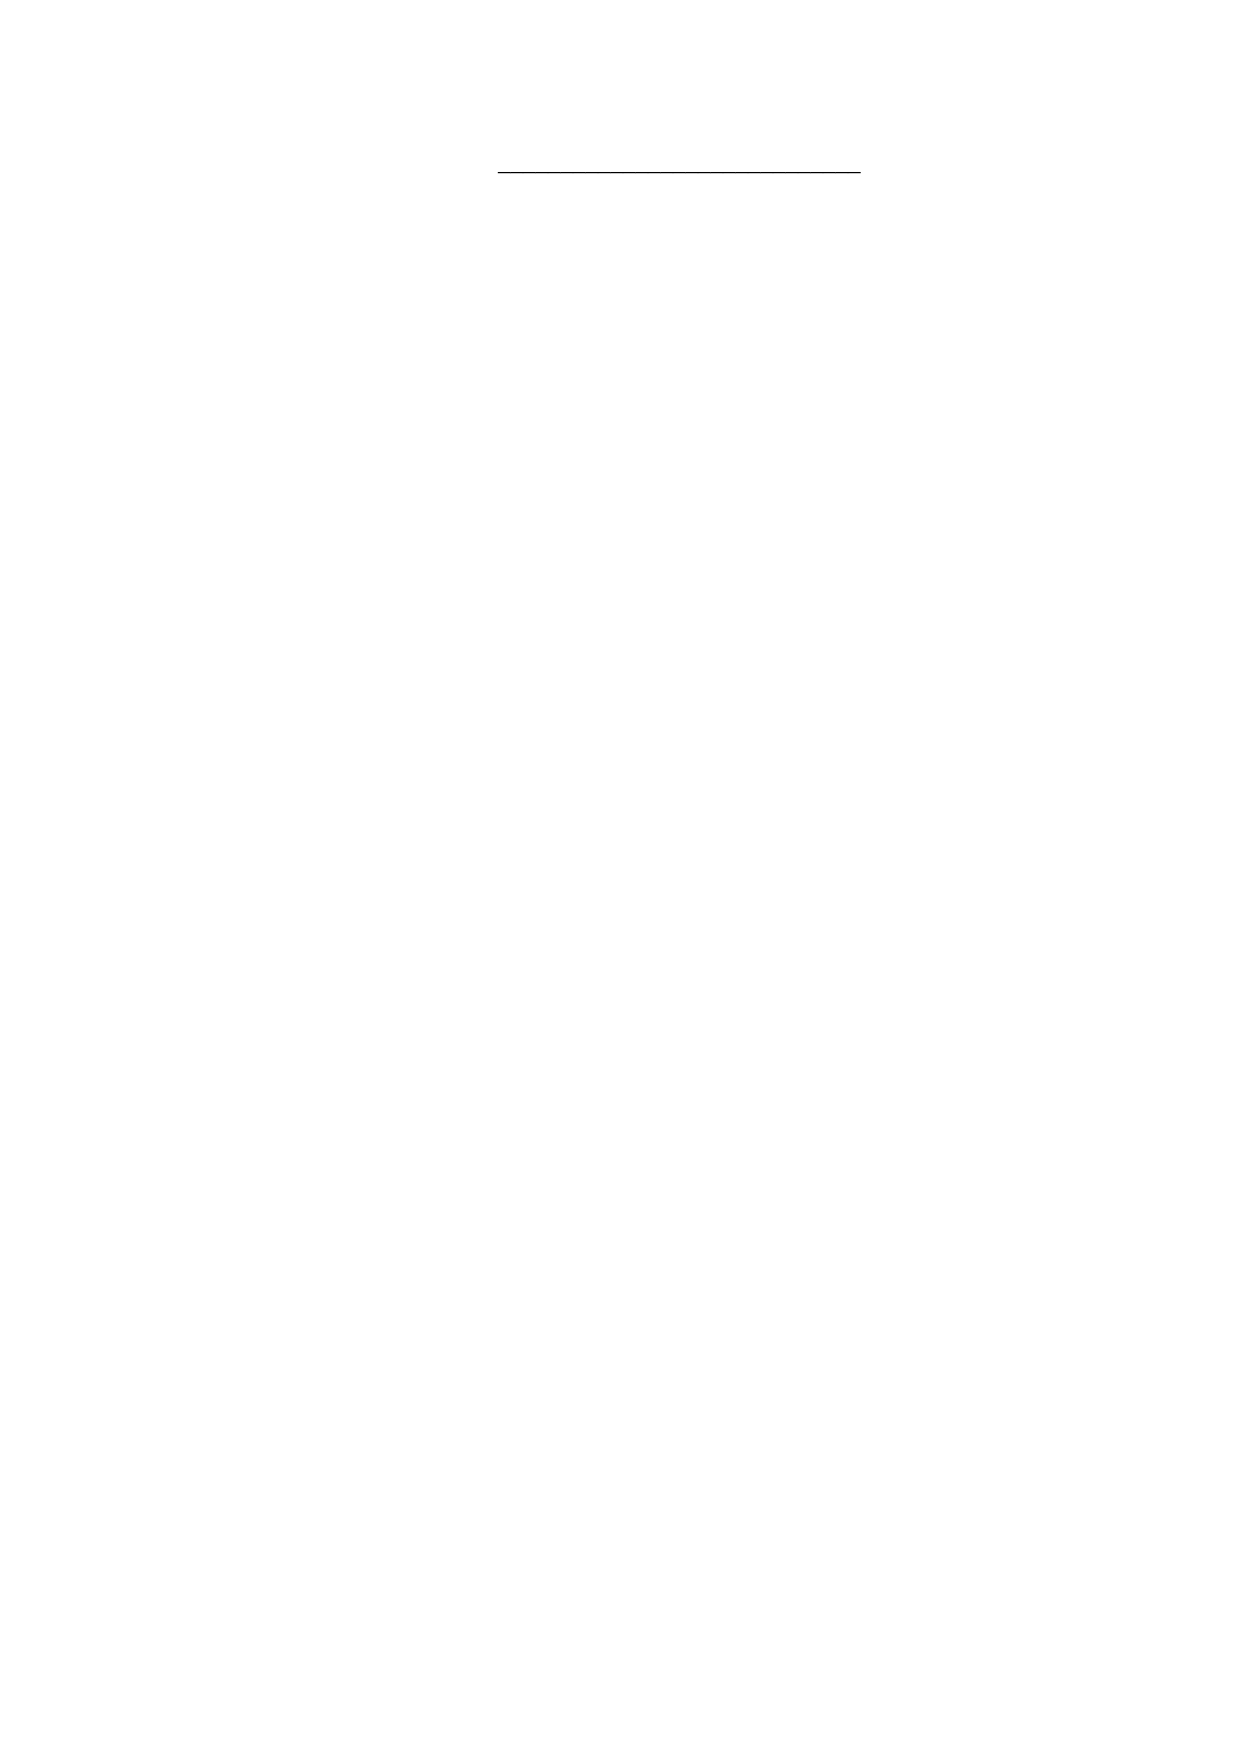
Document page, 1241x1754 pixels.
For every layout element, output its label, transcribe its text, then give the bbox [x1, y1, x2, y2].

text _____________________________ [177, 147, 1181, 176]
